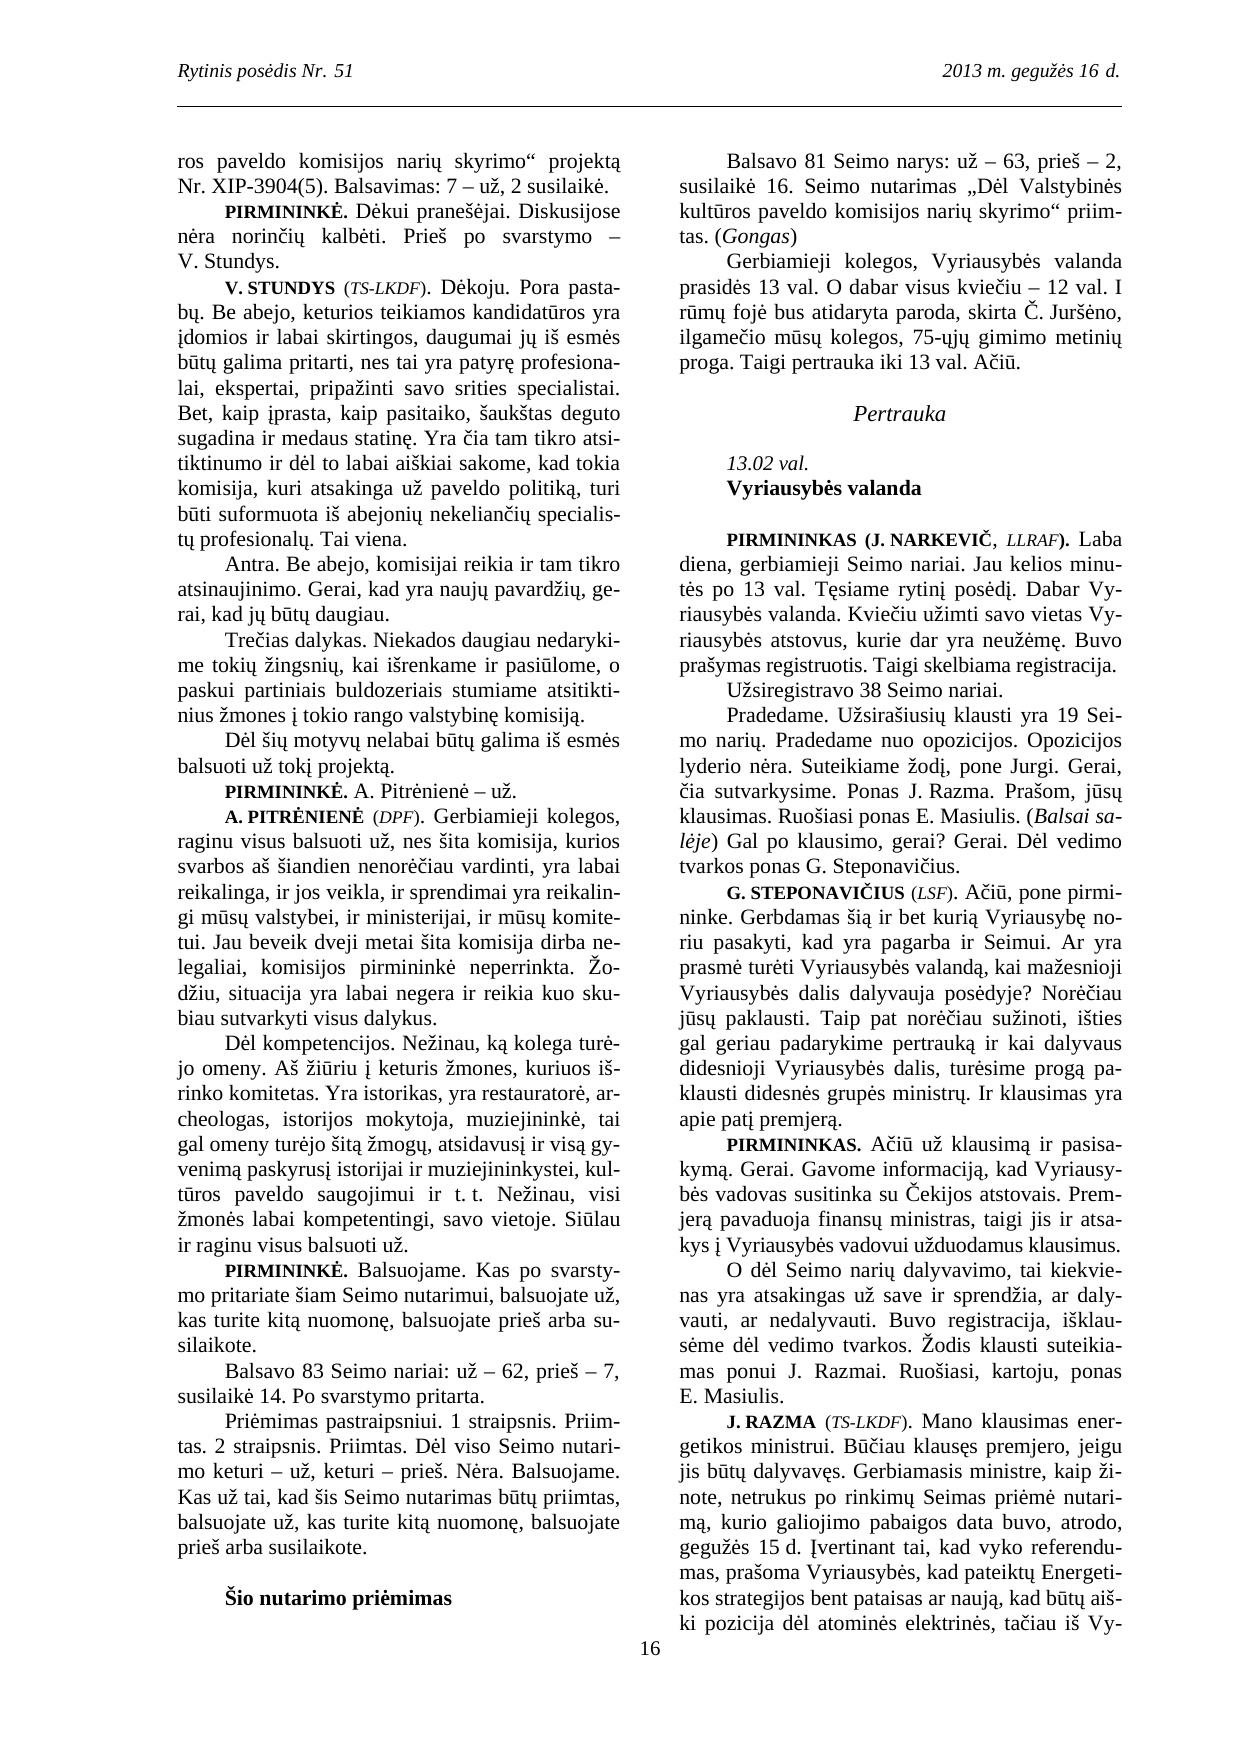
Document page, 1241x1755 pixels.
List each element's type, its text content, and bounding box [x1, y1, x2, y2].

text PIRMININKĖ. A. Pit­rė­nie­nė – už. [177, 778, 620, 803]
text Ger­bia­mie­ji ko­le­gos, Vy­riau­sy­bės va­lan­da pra­si­dės 13 val. O da­bar vi­sus kvie­čiu – 12 val. I rū­mų fo­jė bus ati­da­ry­ta pa­ro­da, skir­ta Č. Jur­šė­no, il­ga­me­čio mū­sų ko­le­gos, 75-ųjų gi­mi­mo me­ti­nių pro­ga. Tai­gi per­trau­ka iki 13 val. Ačiū. [679, 248, 1122, 374]
text Už­si­re­gist­ra­vo 38 Sei­mo na­riai. [679, 677, 1122, 702]
text Dėl kom­pe­ten­ci­jos. Ne­ži­nau, ką ko­le­ga tu­rė­jo ome­ny. Aš žiū­riu į ke­tu­ris žmo­nes, ku­riuos iš­rin­ko ko­mi­te­tas. Yra is­to­ri­kas, yra res­tau­ra­to­rė, ar­che­o­lo­gas, is­to­ri­jos mo­ky­to­ja, mu­zie­ji­nin­kė, tai gal ome­ny tu­rė­jo ši­tą žmo­gų, at­si­da­vu­sį ir vi­są gy­ve­ni­mą pa­sky­ru­sį is­to­ri­jai ir mu­zie­ji­nin­kys­tei, kul­tū­ros pa­vel­do sau­go­ji­mui ir t. t. Ne­ži­nau, vi­si žmo­nės la­bai kom­pe­ten­tin­gi, sa­vo vie­to­je. Siū­lau ir ra­gi­nu vi­sus bal­suo­ti už. [177, 1030, 620, 1257]
text Dėl šių mo­ty­vų ne­la­bai bū­tų ga­li­ma iš es­mės bal­suo­ti už to­kį pro­jek­tą. [177, 727, 620, 778]
text An­tra. Be abe­jo, ko­mi­si­jai rei­kia ir tam tik­ro at­si­nau­ji­ni­mo. Ge­rai, kad yra nau­jų pa­var­džių, ge­rai, kad jų bū­tų dau­giau. [177, 551, 620, 627]
text Bal­sa­vo 83 Sei­mo na­riai: už – 62, prieš – 7, su­si­lai­kė 14. Po svars­ty­mo pri­tar­ta. [177, 1358, 620, 1408]
text Bal­sa­vo 81 Sei­mo na­rys: už – 63, prieš – 2, su­si­lai­kė 16. Sei­mo nu­ta­ri­mas „Dėl Vals­ty­bi­nės kul­tū­ros pa­vel­do ko­mi­si­jos na­rių sky­ri­mo“ pri­im­tas. (Gon­gas) [679, 148, 1122, 248]
text G. STEPONAVIČIUS (LSF). Ačiū, po­ne pir­mi­nin­ke. Gerb­da­mas šią ir bet ku­rią Vy­riau­sy­bę no­riu pa­sa­ky­ti, kad yra pa­gar­ba ir Sei­mui. Ar yra pras­mė tu­rė­ti Vy­riau­sy­bės va­lan­dą, kai ma­žes­nio­ji Vy­riau­sy­bės da­lis da­ly­vau­ja po­sė­dy­je? No­rė­čiau jū­sų pa­klaus­ti. Taip pat no­rė­čiau su­ži­no­ti, iš­ties gal ge­riau pa­da­ry­ki­me per­trau­ką ir kai da­ly­vaus di­des­nio­ji Vy­riau­sy­bės da­lis, tu­rė­si­me pro­gą pa­klaus­ti di­des­nės gru­pės mi­nist­rų. Ir klau­si­mas yra apie pa­tį prem­je­rą. [679, 879, 1122, 1131]
text 13.02 val. [726, 451, 1122, 475]
text ros pa­vel­do ko­mi­si­jos na­rių sky­ri­mo“ pro­jek­tą Nr. XIP-3904(5). Bal­sa­vi­mas: 7 – už, 2 su­si­lai­kė. [177, 148, 620, 198]
text PIRMININKĖ. Dė­kui pra­ne­šė­jai. Dis­ku­si­jo­se nė­ra no­rin­čių kal­bė­ti. Prieš po svars­ty­mo – V. Stun­dys. [177, 198, 620, 274]
text Vy­riau­sy­bės va­lan­da [679, 475, 1122, 501]
text A. PITRĖNIENĖ (DPF). Ger­bia­mie­ji ko­le­gos, ra­gi­nu vi­sus bal­suo­ti už, nes ši­ta ko­mi­si­ja, ku­rios svar­bos aš šian­dien ne­no­rė­čiau var­din­ti, yra la­bai rei­ka­lin­ga, ir jos veik­la, ir spren­di­mai yra rei­ka­lin­gi mū­sų vals­ty­bei, ir mi­nis­te­ri­jai, ir mū­sų ko­mi­te­tui. Jau be­veik dve­ji me­tai ši­ta ko­mi­si­ja dir­ba ne­le­ga­liai, ko­mi­si­jos pir­mi­nin­kė ne­per­rink­ta. Žo­džiu, si­tu­a­ci­ja yra la­bai ne­ge­ra ir rei­kia kuo sku­biau su­tvar­ky­ti vi­sus da­ly­kus. [177, 803, 620, 1030]
text PIRMININKAS. Ačiū už klau­si­mą ir pa­si­sa­ky­mą. Ge­rai. Ga­vo­me in­for­ma­ci­ją, kad Vy­riau­sy­bės va­do­vas su­si­tin­ka su Če­ki­jos at­sto­vais. Prem­je­rą pa­va­duo­ja fi­nan­sų mi­nist­ras, tai­gi jis ir at­sa­kys į Vy­riau­sy­bės va­do­vui už­duo­da­mus klau­si­mus. [679, 1131, 1122, 1257]
text Tre­čias da­ly­kas. Nie­ka­dos dau­giau ne­da­ry­ki­me to­kių žings­nių, kai iš­ren­ka­me ir pa­siū­lo­me, o pas­kui par­ti­niais bul­do­ze­riais stu­mia­me at­si­tik­ti­nius žmo­nes į to­kio ran­go vals­ty­bi­nę ko­mi­si­ją. [177, 627, 620, 727]
text PIRMININKĖ. Bal­suo­ja­me. Kas po svars­ty­mo pri­ta­ria­te šiam Sei­mo nu­ta­ri­mui, bal­suo­ja­te už, kas tu­ri­te ki­tą nuo­mo­nę, bal­suo­ja­te prieš ar­ba su­si­lai­ko­te. [177, 1257, 620, 1358]
text Pra­de­da­me. Už­si­ra­šiu­sių klaus­ti yra 19 Sei­mo na­rių. Pra­de­da­me nuo opo­zi­ci­jos. Opo­zi­ci­jos ly­de­rio nė­ra. Su­tei­kia­me žo­dį, po­ne Jur­gi. Ge­rai, čia su­tvar­ky­si­me. Po­nas J. Raz­ma. Pra­šom, jū­sų klau­si­mas. Ruo­šia­si po­nas E. Ma­siu­lis. (Bal­sai sa­lė­je) Gal po klau­si­mo, ge­rai? Ge­rai. Dėl ve­di­mo tvar­kos po­nas G. Ste­po­na­vi­čius. [679, 702, 1122, 879]
text J. RAZMA (TS-LKDF). Ma­no klau­si­mas ener­ge­ti­kos mi­nist­rui. Bū­čiau klau­sęs prem­je­ro, jei­gu jis bū­tų da­ly­va­vęs. Ger­bia­ma­sis mi­nist­re, kaip ži­no­te, ne­tru­kus po rin­ki­mų Sei­mas pri­ėmė nu­ta­ri­mą, ku­rio ga­lio­ji­mo pa­bai­gos da­ta bu­vo, at­ro­do, ge­gu­žės 15 d. Įver­ti­nant tai, kad vy­ko re­fe­ren­du­mas, pra­šo­ma Vy­riau­sy­bės, kad pa­teik­tų Ener­ge­ti­kos stra­te­gi­jos bent pa­tai­sas ar nau­ją, kad bū­tų aiš­ki po­zi­ci­ja dėl ato­mi­nės elek­tri­nės, ta­čiau iš Vy­ [679, 1408, 1122, 1635]
text O dėl Sei­mo na­rių da­ly­va­vi­mo, tai kiek­vie­nas yra at­sa­kin­gas už sa­ve ir spren­džia, ar da­ly­vau­ti, ar ne­da­ly­vau­ti. Bu­vo re­gist­ra­ci­ja, iš­klau­sėme dėl ve­di­mo tvar­kos. Žo­dis klaus­ti su­tei­kia­mas po­nui J. Raz­mai. Ruo­šia­si, kar­to­ju, po­nas E. Ma­siu­lis. [679, 1257, 1122, 1408]
text PIRMININKAS (J. NARKEVIČ, LLRAF). La­ba die­na, ger­bia­mie­ji Sei­mo na­riai. Jau ke­lios mi­nu­tės po 13 val. Tę­sia­me ry­ti­nį po­sė­dį. Da­bar Vy­riau­sy­bės va­lan­da. Kvie­čiu už­im­ti sa­vo vie­tas Vy­riau­sy­bės at­sto­vus, ku­rie dar yra ne­už­ėmę. Bu­vo pra­šy­mas re­gist­ruo­tis. Tai­gi skel­bia­ma re­gist­ra­ci­ja. [679, 526, 1122, 677]
text V. STUNDYS (TS-LKDF). Dė­ko­ju. Po­ra pa­sta­bų. Be abe­jo, ke­tu­rios tei­kia­mos kan­di­da­tū­ros yra įdo­mios ir la­bai skir­tin­gos, dau­gu­mai jų iš es­mės bū­tų ga­li­ma pri­tar­ti, nes tai yra pa­ty­rę pro­fe­sio­na­lai, eks­per­tai, pri­pa­žin­ti sa­vo sri­ties spe­cia­lis­tai. Bet, kaip įpras­ta, kaip pa­si­tai­ko, šaukš­tas de­gu­to su­ga­di­na ir me­daus sta­ti­nę. Yra čia tam tik­ro at­si­tik­ti­nu­mo ir dėl to la­bai aiš­kiai sa­ko­me, kad to­kia ko­mi­si­ja, ku­ri at­sa­kin­ga už pa­vel­do po­li­ti­ką, tu­ri bū­ti su­for­muo­ta iš abe­jo­nių ne­ke­lian­čių spe­cia­lis­tų pro­fe­sio­na­lų. Tai vie­na. [177, 274, 620, 551]
text Per­trau­ka [679, 400, 1122, 426]
text Šio nu­ta­ri­mo pri­ėmi­mas [177, 1584, 620, 1610]
text Pri­ėmi­mas pa­straips­niui. 1 straips­nis. Pri­im­tas. 2 straips­nis. Pri­im­tas. Dėl vi­so Sei­mo nu­ta­ri­mo ke­tu­ri – už, ke­tu­ri – prieš. Nė­ra. Bal­suo­ja­me. Kas už tai, kad šis Sei­mo nu­ta­ri­mas bū­tų pri­im­tas, bal­suo­ja­te už, kas tu­ri­te ki­tą nuo­mo­nę, bal­suo­ja­te prieš ar­ba su­si­lai­ko­te. [177, 1408, 620, 1559]
